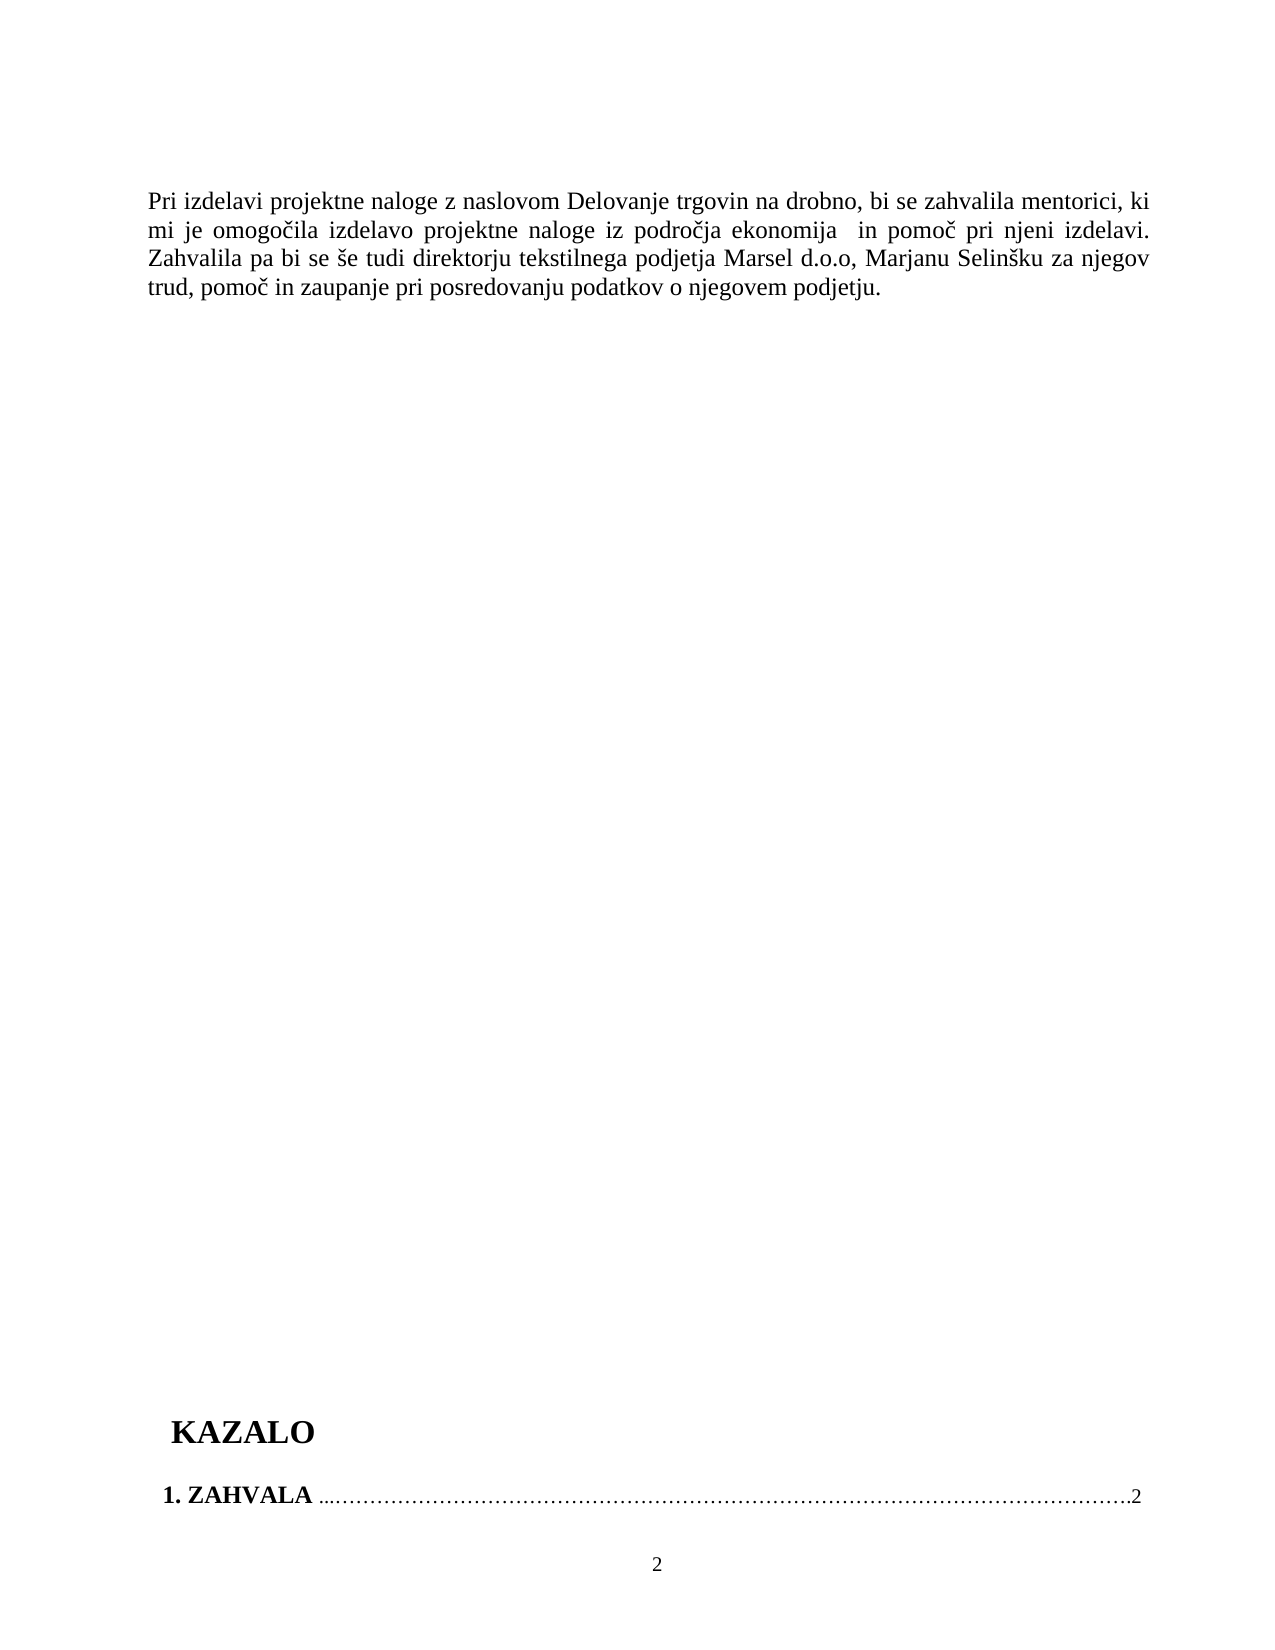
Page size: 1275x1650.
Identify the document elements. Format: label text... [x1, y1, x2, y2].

text 1. ZAHVALA ...…………………………………………………………………………………………………….2 [162, 1480, 1152, 1508]
text KAZALO [162, 1413, 1152, 1451]
text Pri izdelavi projektne naloge z naslovom Delovanje trgovin na drobno, bi se zahvalila mentorici, ki mi je omogočila izdelavo projektne naloge iz področja ekonomija in pomoč pri njeni izdelavi. Zahvalila pa bi se še tudi direktorju tekstilnega podjetja Marsel d.o.o, Marjanu Selinšku za njegov trud, pomoč in zaupanje pri posredovanju podatkov o njegovem podjetju. [148, 186, 1152, 301]
